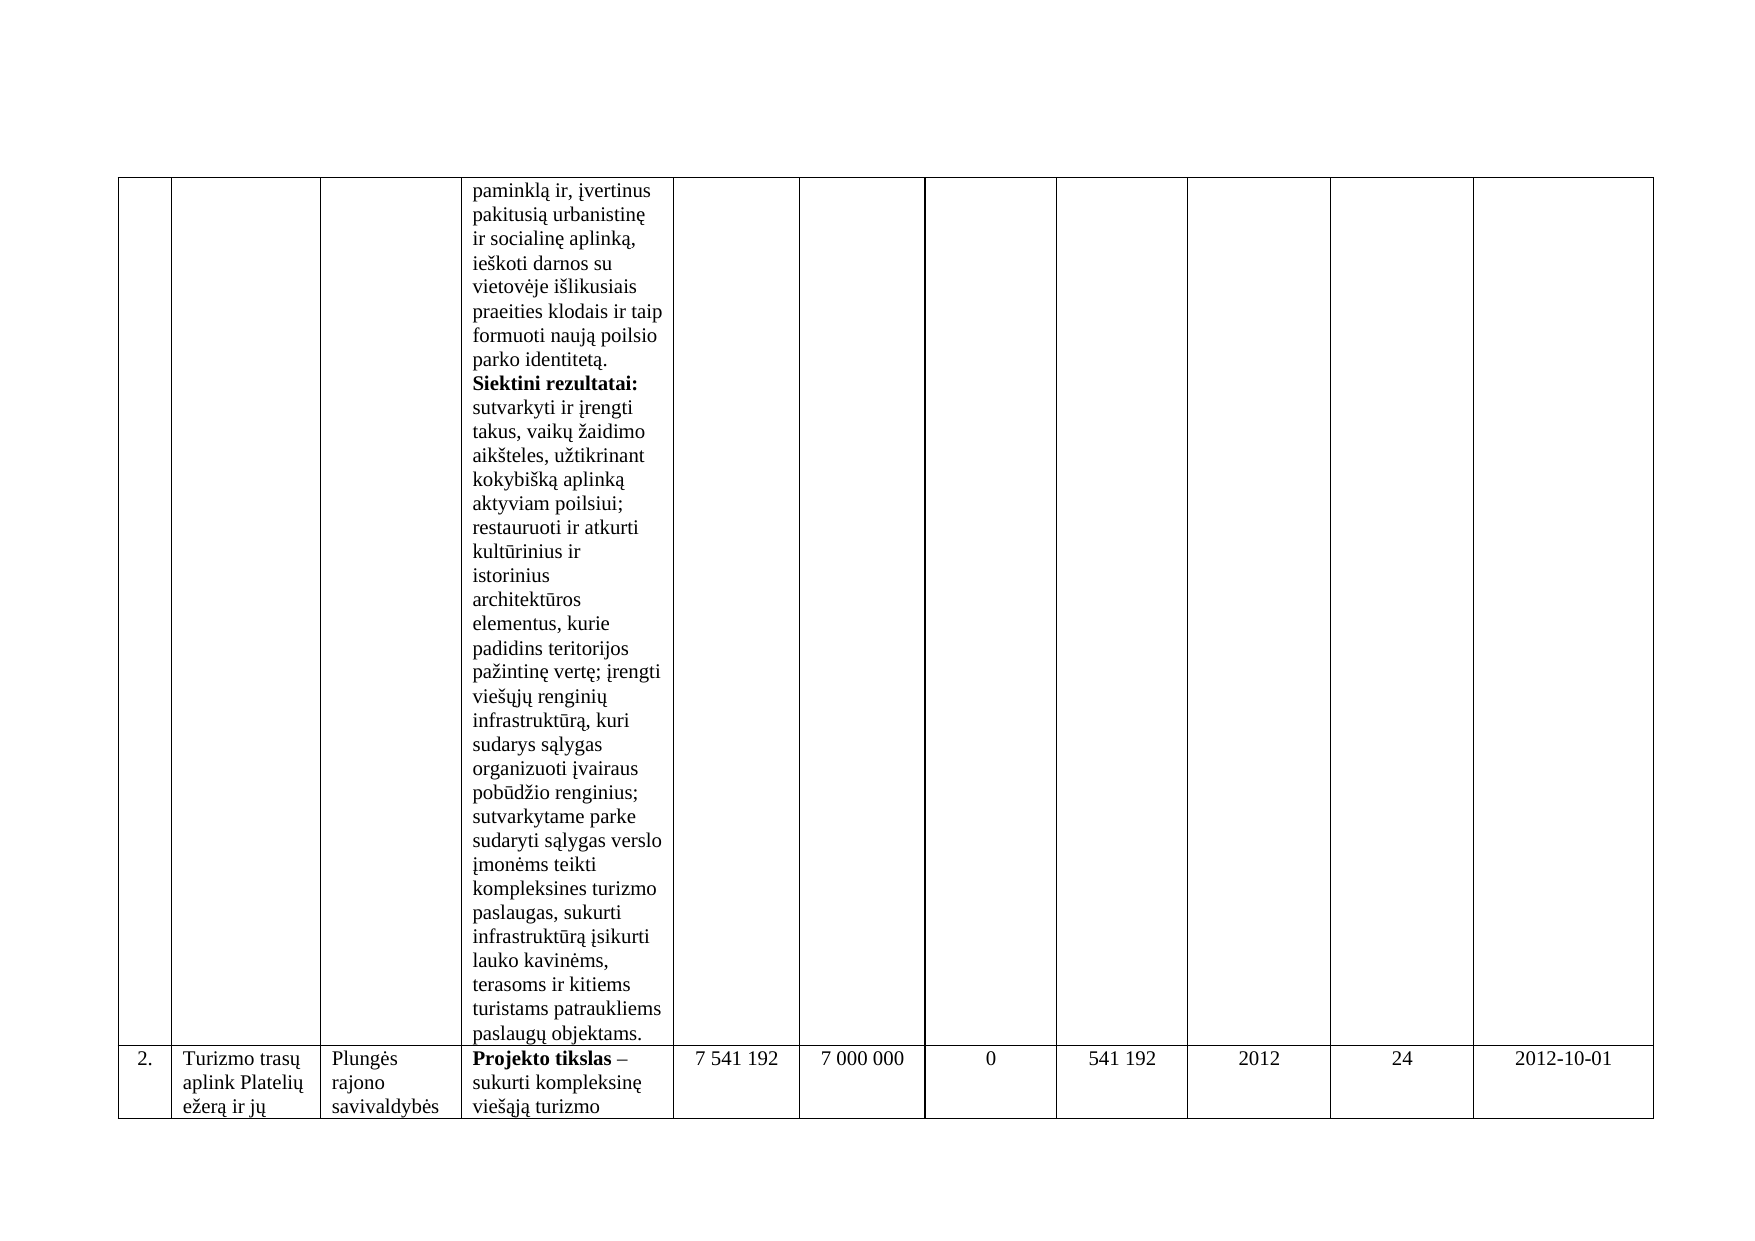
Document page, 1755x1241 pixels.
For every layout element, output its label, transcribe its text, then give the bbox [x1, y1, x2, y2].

table_cell [1331, 178, 1473, 1044]
table_cell [800, 178, 924, 1044]
table_cell 2012 [1188, 1046, 1330, 1118]
table_cell [119, 178, 171, 1044]
table_cell Projekto tikslas – sukurti kompleksinę viešąją turizmo [462, 1046, 673, 1118]
table_cell [1474, 178, 1653, 1044]
table_cell 2. [119, 1046, 171, 1118]
table_cell [1057, 178, 1187, 1044]
table_cell Plungės rajono savivaldybės [321, 1046, 461, 1118]
table_cell [321, 178, 461, 1044]
table_cell paminklą ir, įvertinus pakitusią urbanistinę ir socialinę aplinką, ieškoti darnos su vietovėje išlikusiais praeities klodais ir taip formuoti naują poilsio parko identitetą. Siektini rezultatai: sutvarkyti ir įrengti takus, vaikų žaidimo aikšteles, užtikrinant kokybišką aplinką aktyviam poilsiui; restauruoti ir atkurti kultūrinius ir istorinius architektūros elementus, kurie padidins teritorijos pažintinę vertę; įrengti viešųjų renginių infrastruktūrą, kuri sudarys sąlygas organizuoti įvairaus pobūdžio renginius; sutvarkytame parke sudaryti sąlygas verslo įmonėms teikti kompleksines turizmo paslaugas, sukurti infrastruktūrą įsikurti lauko kavinėms, terasoms ir kitiems turistams patraukliems paslaugų objektams. [462, 178, 673, 1044]
table_cell [172, 178, 320, 1044]
table_cell Turizmo trasų aplink Platelių ežerą ir jų [172, 1046, 320, 1118]
table_cell [926, 178, 1056, 1044]
table_cell 24 [1331, 1046, 1473, 1118]
table_cell 541 192 [1057, 1046, 1187, 1118]
table_cell 0 [926, 1046, 1056, 1118]
table_cell [1188, 178, 1330, 1044]
table_cell 7 541 192 [674, 1046, 799, 1118]
table_cell 2012-10-01 [1474, 1046, 1653, 1118]
table_cell [674, 178, 799, 1044]
table_cell 7 000 000 [800, 1046, 924, 1118]
